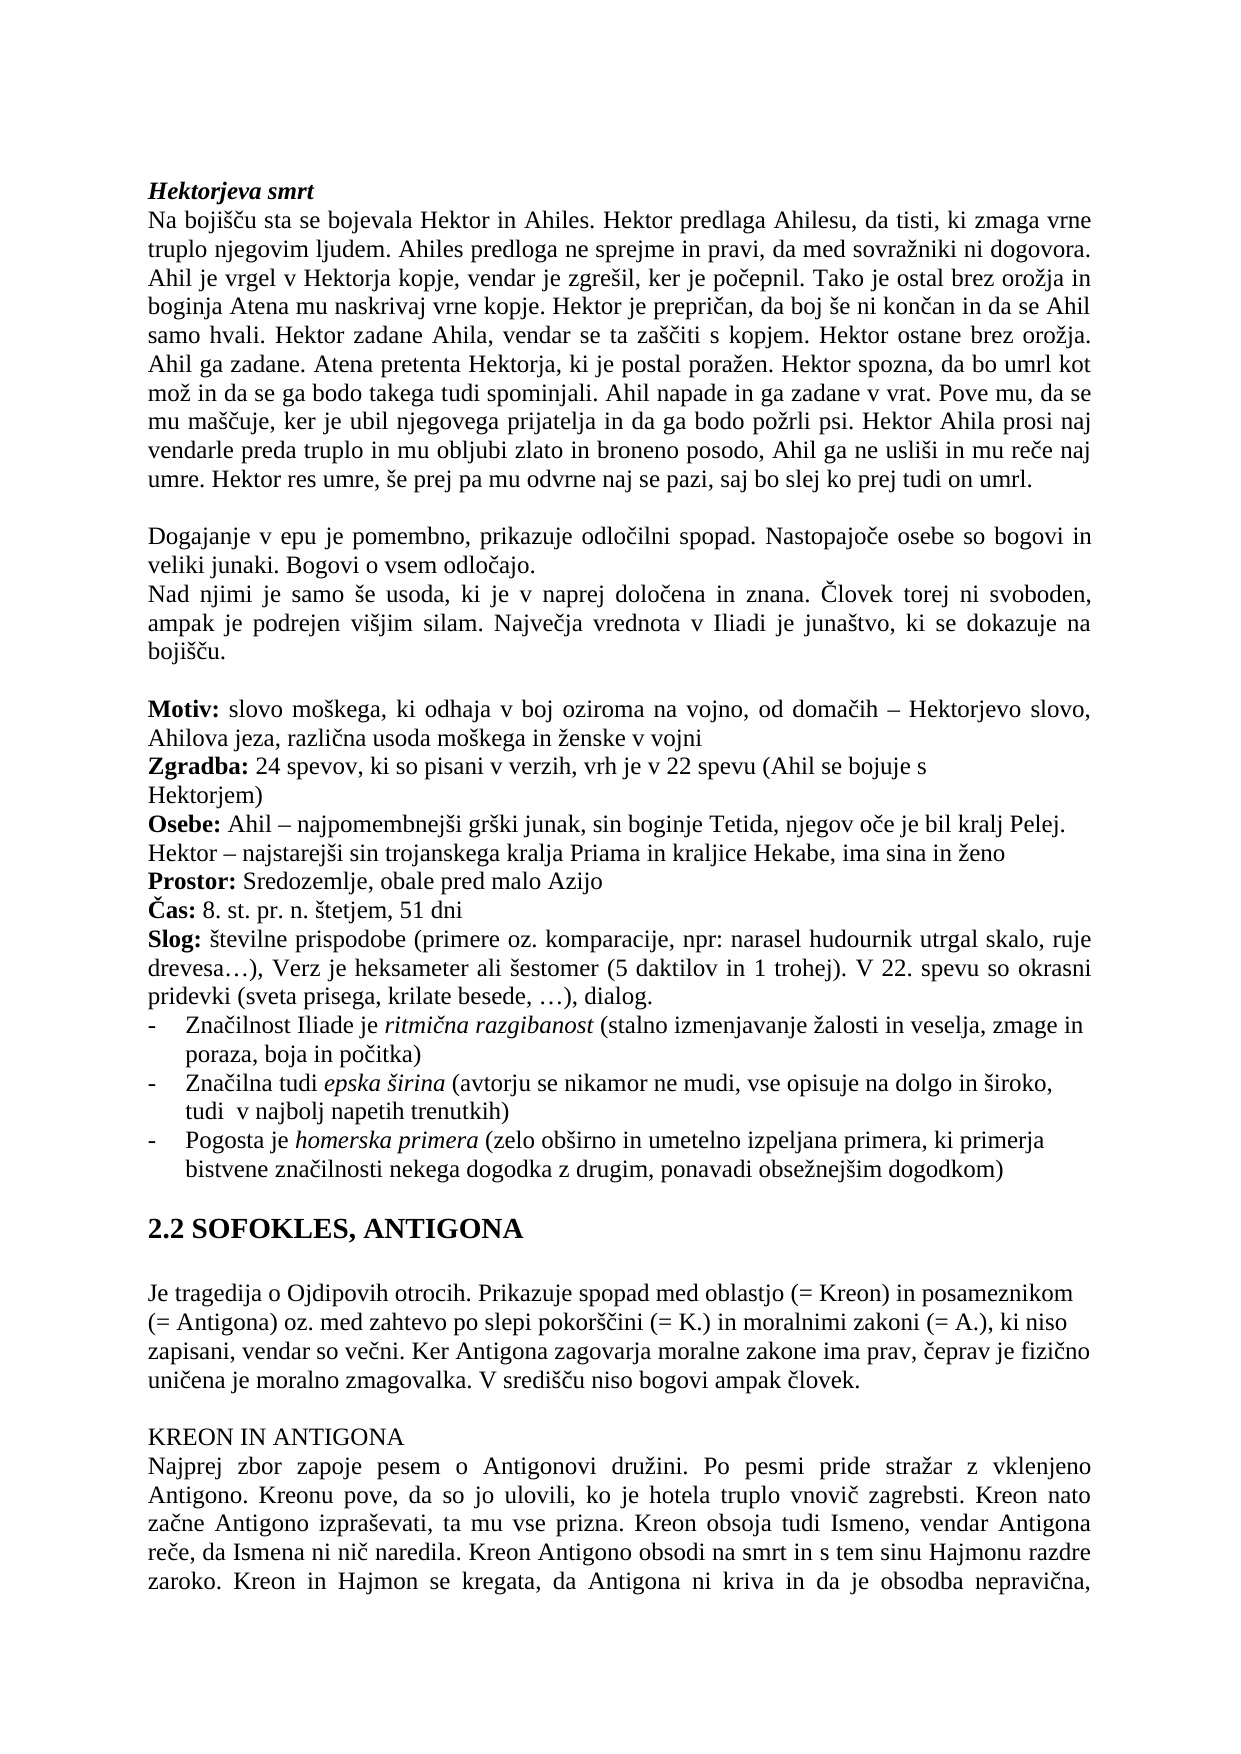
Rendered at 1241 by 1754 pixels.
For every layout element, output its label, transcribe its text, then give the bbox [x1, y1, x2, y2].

text Dogajanje v epu je pomembno, prikazuje odločilni spopad. Nastopajoče osebe so bogovi in veliki junaki. Bogovi o vsem odločajo. [148, 521, 1093, 579]
list Pogosta je homerska primera (zelo obširno in umetelno izpeljana primera, ki primerja bistvene značilnosti nekega dogodka z drugim, ponavadi obsežnejšim dogodkom) [148, 1125, 1093, 1183]
text Čas: 8. st. pr. n. štetjem, 51 dni [148, 895, 1093, 924]
text Slog: številne prispodobe (primere oz. komparacije, npr: narasel hudournik utrgal skalo, ruje drevesa…), Verz je heksameter ali šestomer (5 daktilov in 1 trohej). V 22. spevu so okrasni pridevki (sveta prisega, krilate besede, …), dialog. [148, 924, 1093, 1010]
text Je tragedija o Ojdipovih otrocih. Prikazuje spopad med oblastjo (= Kreon) in posameznikom (= Antigona) oz. med zahtevo po slepi pokorščini (= K.) in moralnimi zakoni (= A.), ki niso zapisani, vendar so večni. Ker Antigona zagovarja moralne zakone ima prav, čeprav je fizično uničena je moralno zmagovalka. V središču niso bogovi ampak človek. [148, 1278, 1093, 1393]
text Nad njimi je samo še usoda, ki je v naprej določena in znana. Človek torej ni svoboden, ampak je podrejen višjim silam. Največja vrednota v Iliadi je junaštvo, ki se dokazuje na bojišču. [148, 579, 1093, 665]
text Hektorjeva smrt [148, 176, 1093, 205]
text Prostor: Sredozemlje, obale pred malo Azijo [148, 866, 1093, 895]
list Značilna tudi epska širina (avtorju se nikamor ne mudi, vse opisuje na dolgo in široko, tudi v najbolj napetih trenutkih) [148, 1068, 1093, 1125]
text KREON IN ANTIGONA [148, 1422, 1093, 1451]
text Najprej zbor zapoje pesem o Antigonovi družini. Po pesmi pride stražar z vklenjeno Antigono. Kreonu pove, da so jo ulovili, ko je hotela truplo vnovič zagrebsti. Kreon nato začne Antigono izpraševati, ta mu vse prizna. Kreon obsoja tudi Ismeno, vendar Antigona reče, da Ismena ni nič naredila. Kreon Antigono obsodi na smrt in s tem sinu Hajmonu razdre zaroko. Kreon in Hajmon se kregata, da Antigona ni kriva in da je obsodba nepravična, [148, 1451, 1093, 1595]
text Zgradba: 24 spevov, ki so pisani v verzih, vrh je v 22 spevu (Ahil se bojuje s Hektorjem) [148, 751, 1093, 809]
text Motiv: slovo moškega, ki odhaja v boj oziroma na vojno, od domačih – Hektorjevo slovo, Ahilova jeza, različna usoda moškega in ženske v vojni [148, 694, 1093, 751]
list Značilnost Iliade je ritmična razgibanost (stalno izmenjavanje žalosti in veselja, zmage in poraza, boja in počitka) [148, 1010, 1093, 1068]
text 2.2 SOFOKLES, ANTIGONA [148, 1211, 1093, 1245]
text Hektor – najstarejši sin trojanskega kralja Priama in kraljice Hekabe, ima sina in ženo [148, 838, 1093, 866]
text Osebe: Ahil – najpomembnejši grški junak, sin boginje Tetida, njegov oče je bil kralj Pelej. [148, 809, 1093, 838]
text Na bojišču sta se bojevala Hektor in Ahiles. Hektor predlaga Ahilesu, da tisti, ki zmaga vrne truplo njegovim ljudem. Ahiles predloga ne sprejme in pravi, da med sovražniki ni dogovora. Ahil je vrgel v Hektorja kopje, vendar je zgrešil, ker je počepnil. Tako je ostal brez orožja in boginja Atena mu naskrivaj vrne kopje. Hektor je prepričan, da boj še ni končan in da se Ahil samo hvali. Hektor zadane Ahila, vendar se ta zaščiti s kopjem. Hektor ostane brez orožja. Ahil ga zadane. Atena pretenta Hektorja, ki je postal poražen. Hektor spozna, da bo umrl kot mož in da se ga bodo takega tudi spominjali. Ahil napade in ga zadane v vrat. Pove mu, da se mu maščuje, ker je ubil njegovega prijatelja in da ga bodo požrli psi. Hektor Ahila prosi naj vendarle preda truplo in mu obljubi zlato in broneno posodo, Ahil ga ne usliši in mu reče naj umre. Hektor res umre, še prej pa mu odvrne naj se pazi, saj bo slej ko prej tudi on umrl. [148, 205, 1093, 493]
